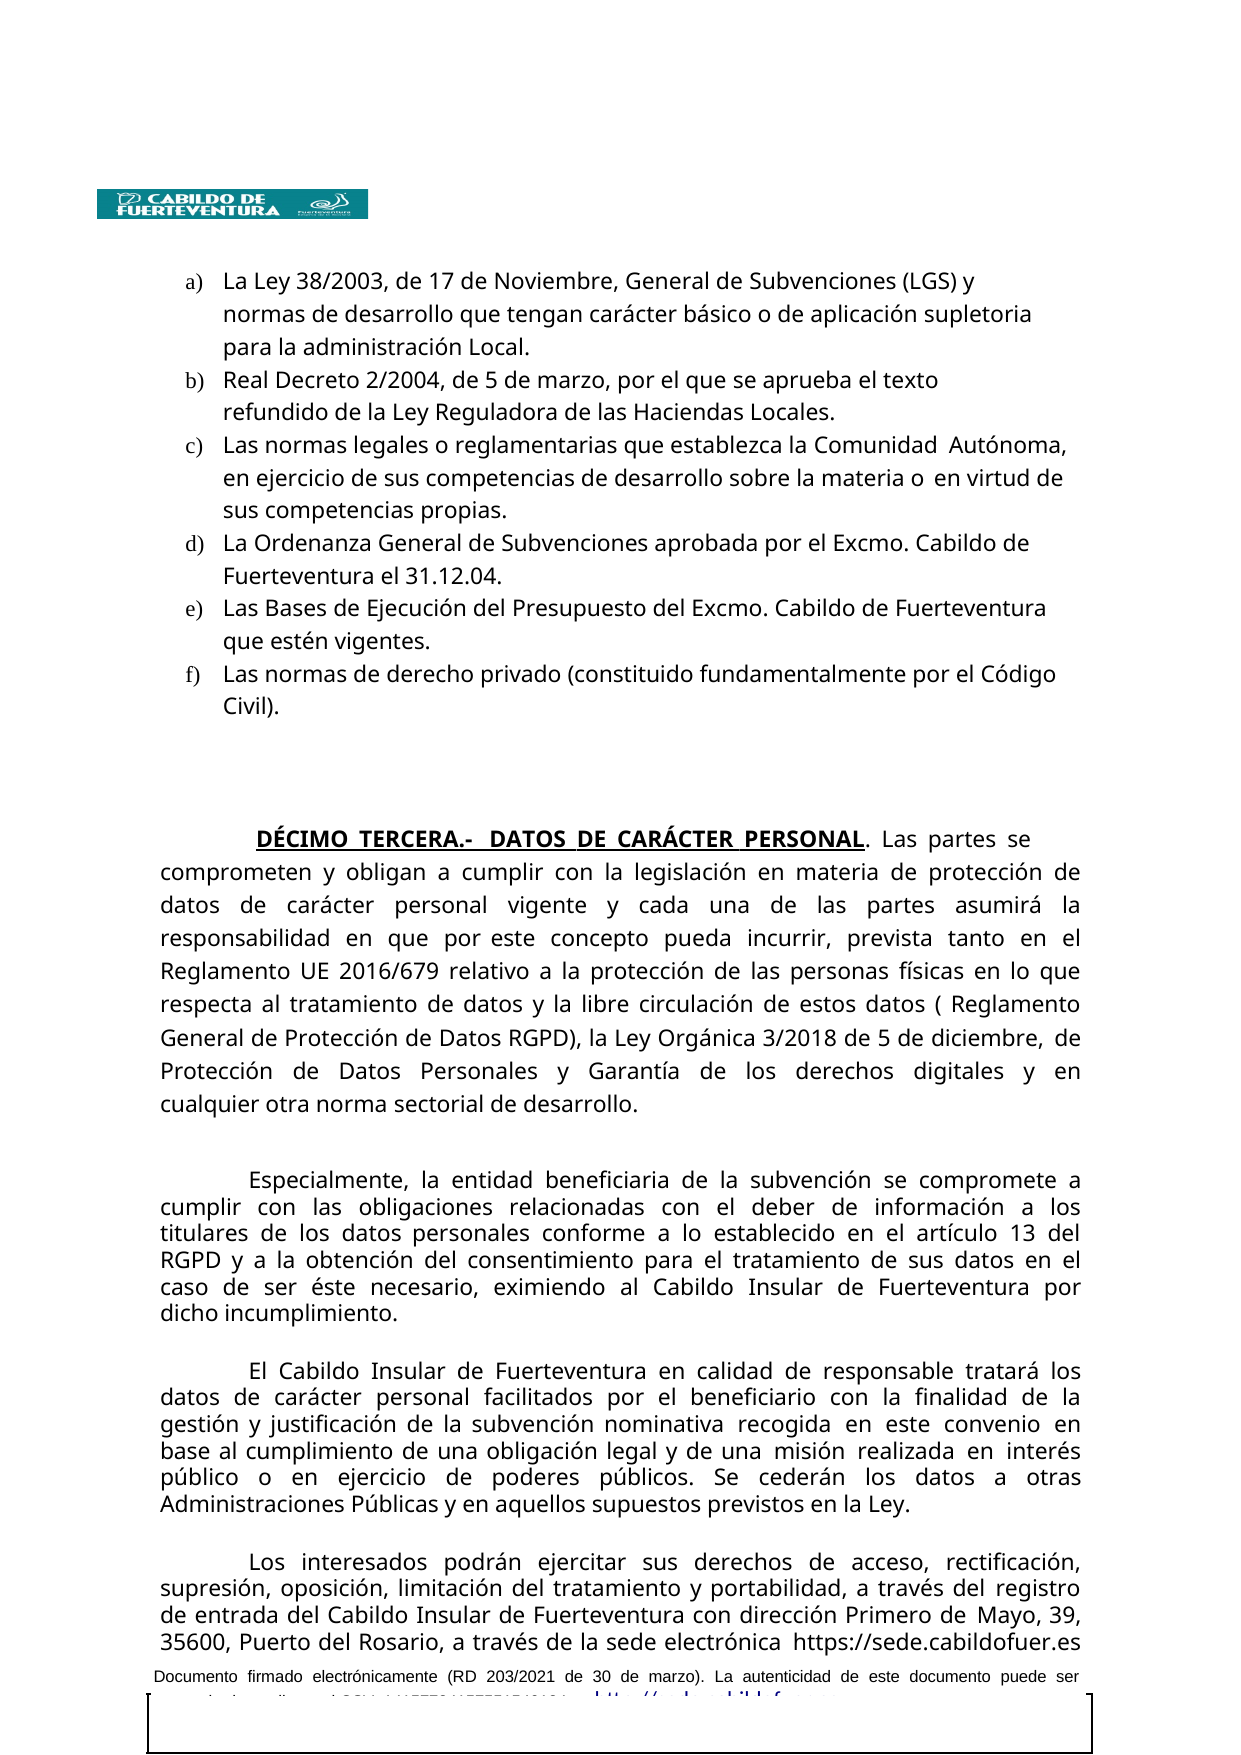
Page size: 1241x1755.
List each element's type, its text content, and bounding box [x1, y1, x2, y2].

text Los interesados podrán ejercitar sus derechos de acceso, rectificación, supresión, oposición, limitación del tratamiento y portabilidad, a través del registro de entrada del Cabildo Insular de Fuerteventura con dirección Primero de Mayo, 39, 35600, Puerto del Rosario, a través de la sede electrónica https://sede.cabildofuer.es [160, 1549, 1081, 1655]
text El Cabildo Insular de Fuerteventura en calidad de responsable tratará los datos de carácter personal facilitados por el beneficiario con la finalidad de la gestión y justificación de la subvención nominativa recogida en este convenio en base al cumplimiento de una obligación legal y de una misión realizada en interés público o en ejercicio de poderes públicos. Se cederán los datos a otras Administraciones Públicas y en aquellos supuestos previstos en la Ley. [160, 1358, 1081, 1518]
picture [97, 189, 369, 219]
list La Ordenanza General de Subvenciones aprobada por el Excmo. Cabildo de Fuerteventura el 31.12.04. [185, 527, 1060, 591]
list La Ley 38/2003, de 17 de Noviembre, General de Subvenciones (LGS) y normas de desarrollo que tengan carácter básico o de aplicación supletoria para la administración Local. [185, 265, 1060, 362]
list Las Bases de Ejecución del Presupuesto del Excmo. Cabildo de Fuerteventura que estén vigentes. [185, 592, 1077, 656]
list Las normas de derecho privado (constituido fundamentalmente por el Código Civil). [185, 657, 1087, 721]
text DÉCIMO TERCERA.- DATOS DE CARÁCTER PERSONAL. Las partes se [256, 823, 1107, 854]
text comprometen y obligan a cumplir con la legislación en materia de protección de datos de carácter personal vigente y cada una de las partes asumirá la responsabilidad en que por este concepto pueda incurrir, prevista tanto en el Reglamento UE 2016/679 relativo a la protección de las personas físicas en lo que respecta al tratamiento de datos y la libre circulación de estos datos ( Reglamento General de Protección de Datos RGPD), la Ley Orgánica 3/2018 de 5 de diciembre, de Protección de Datos Personales y Garantía de los derechos digitales y en cualquier otra norma sectorial de desarrollo. [160, 856, 1081, 1119]
list Real Decreto 2/2004, de 5 de marzo, por el que se aprueba el texto refundido de la Ley Reguladora de las Haciendas Locales. [185, 364, 980, 427]
text Especialmente, la entidad beneficiaria de la subvención se compromete a cumplir con las obligaciones relacionadas con el deber de información a los titulares de los datos personales conforme a lo establecido en el artículo 13 del RGPD y a la obtención del consentimiento para el tratamiento de sus datos en el caso de ser éste necesario, eximiendo al Cabildo Insular de Fuerteventura por dicho incumplimiento. [160, 1167, 1081, 1327]
list Las normas legales o reglamentarias que establezca la Comunidad Autónoma, en ejercicio de sus competencias de desarrollo sobre la materia o en virtud de sus competencias propias. [185, 429, 1081, 526]
